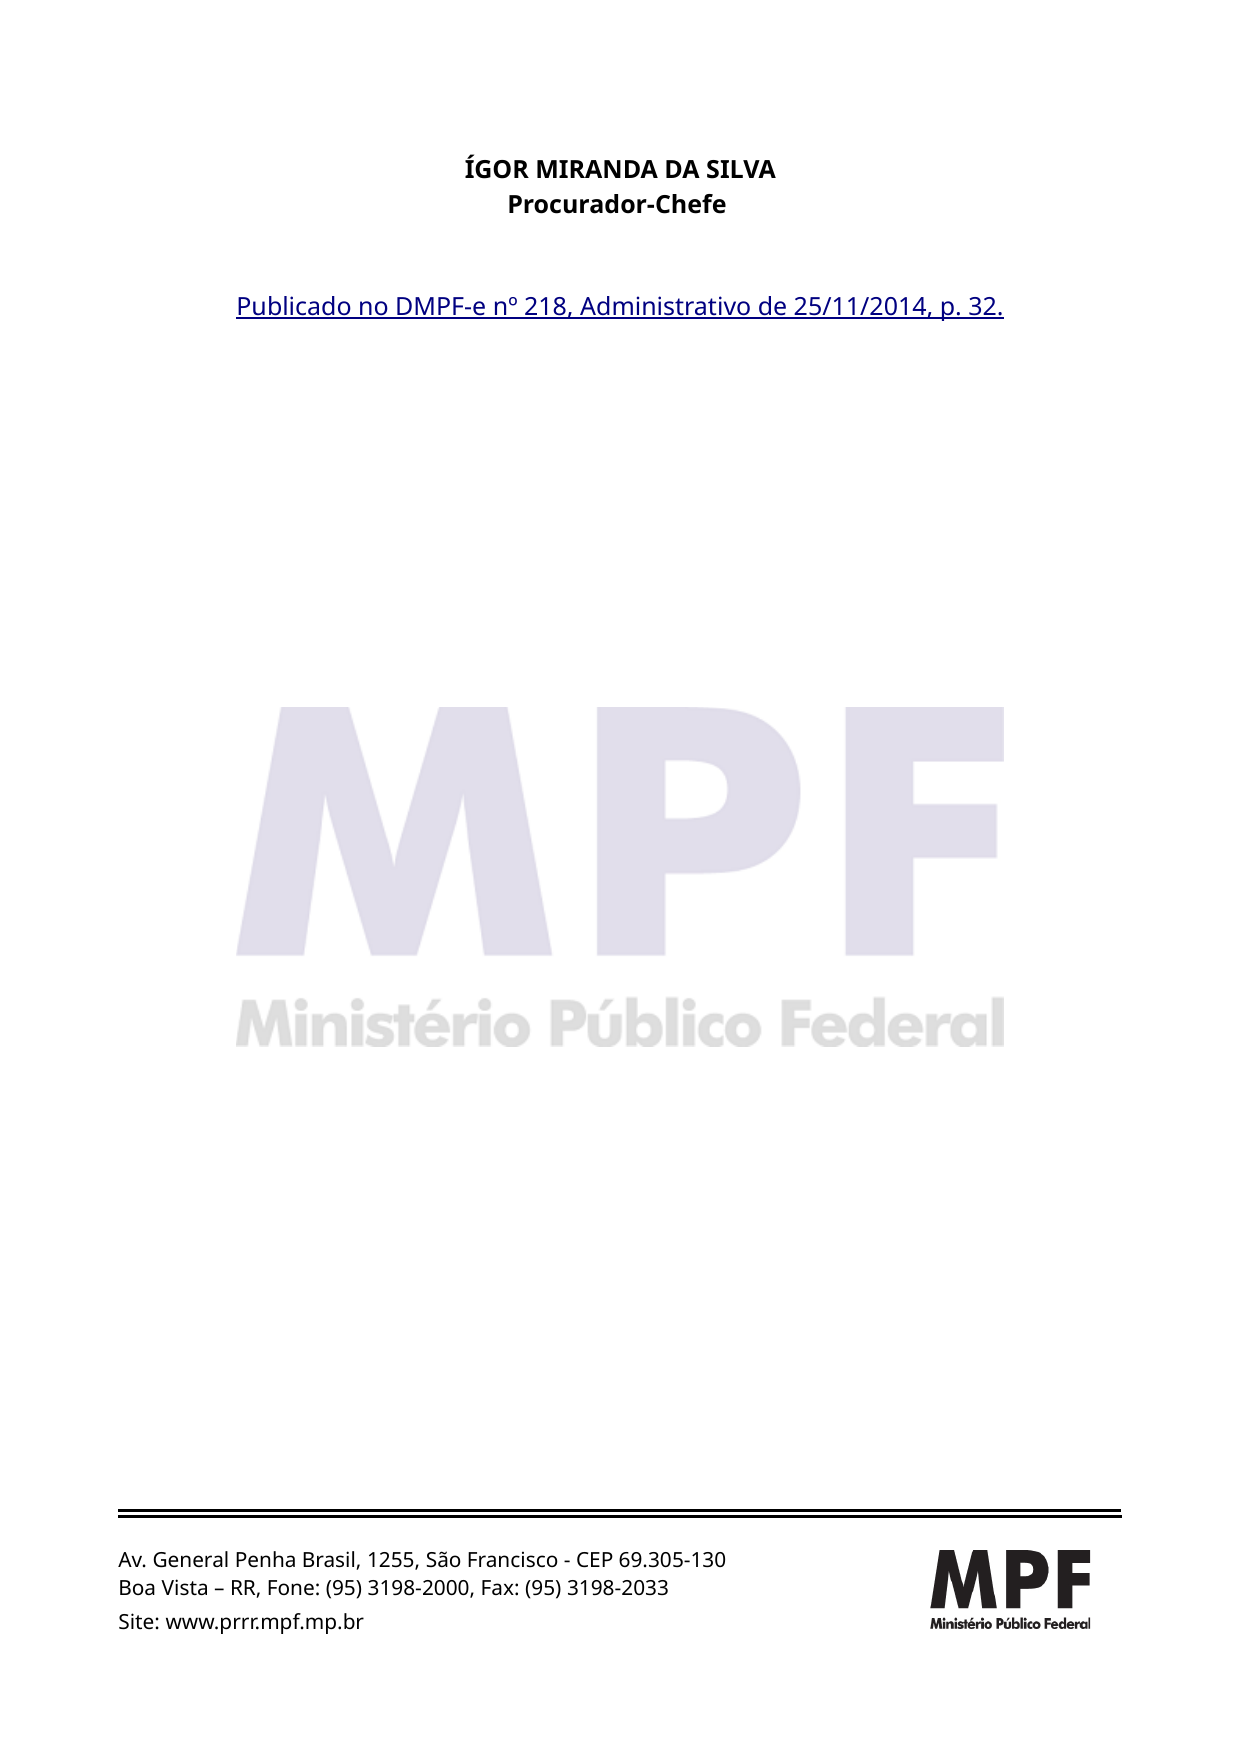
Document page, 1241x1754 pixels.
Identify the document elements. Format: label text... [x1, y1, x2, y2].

text Procurador-Chefe [118, 186, 1122, 220]
text Publicado no DMPF-e nº 218, Administrativo de 25/11/2014, p. 32. [118, 288, 1122, 322]
text ÍGOR MIRANDA DA SILVA [118, 152, 1122, 186]
picture [930, 1550, 1091, 1629]
picture [236, 707, 1004, 1047]
